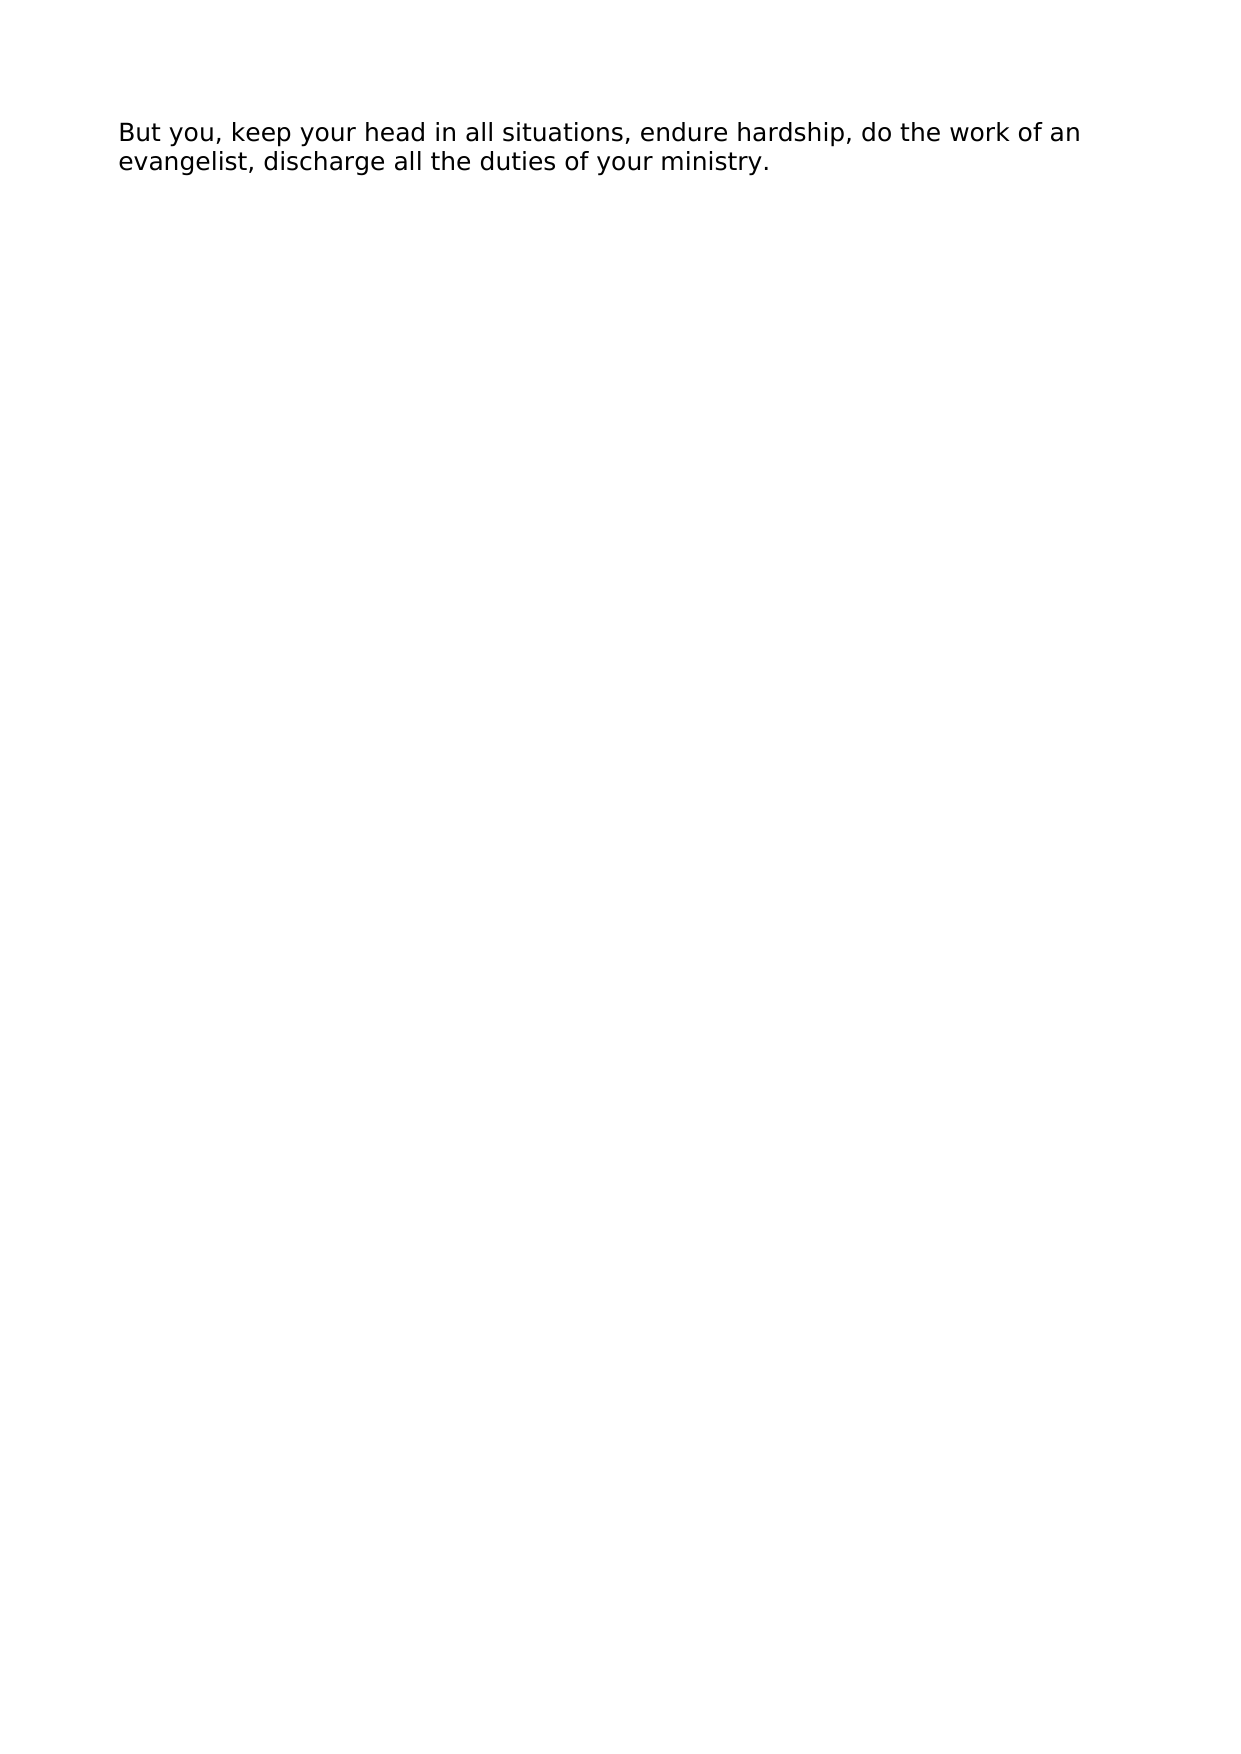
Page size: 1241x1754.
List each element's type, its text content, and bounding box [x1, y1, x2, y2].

text But you, keep your head in all situations, endure hardship, do the work of an evangelist, discharge all the duties of your ministry. [118, 118, 1122, 176]
